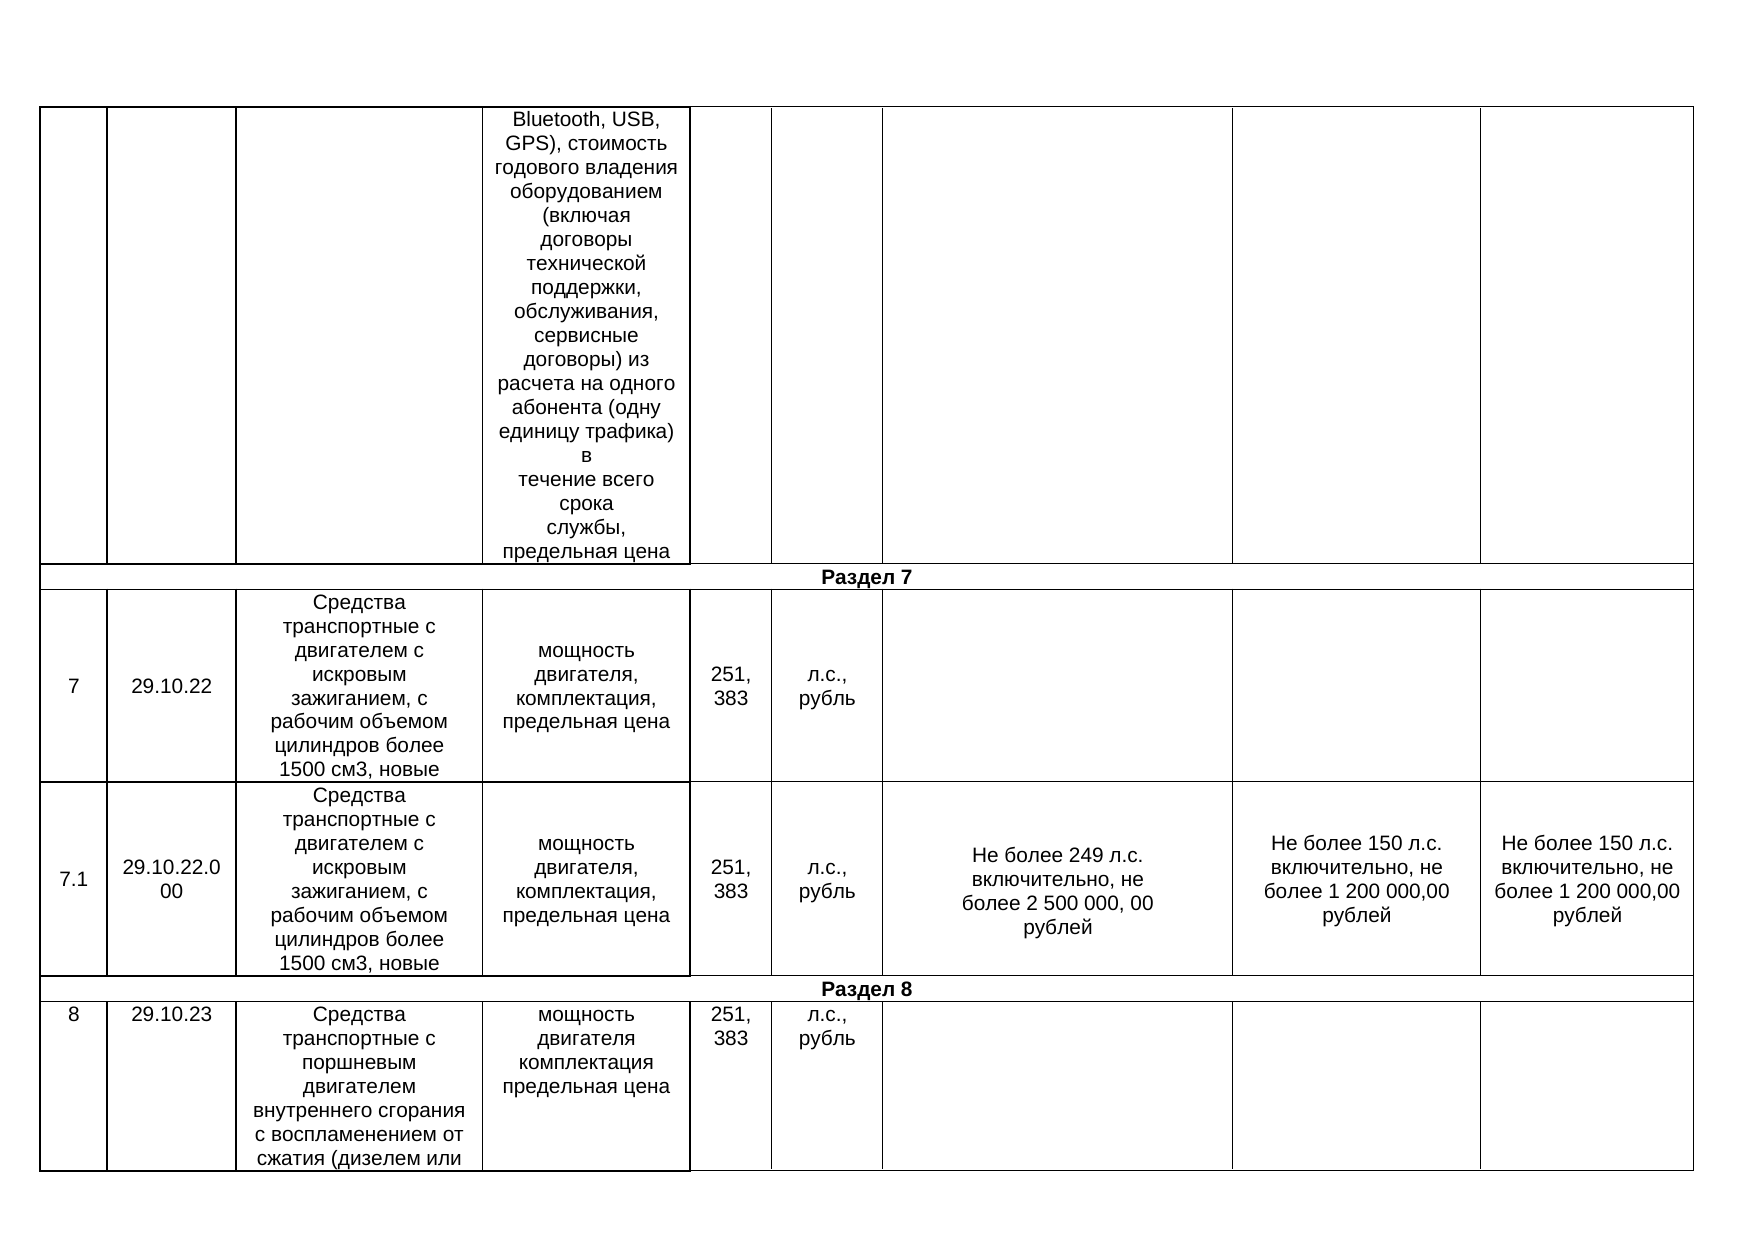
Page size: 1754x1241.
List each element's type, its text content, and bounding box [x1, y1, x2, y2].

table_cell л.с., рубль [772, 590, 882, 781]
table_cell [108, 108, 235, 562]
table_cell 29.10.22 [108, 590, 235, 781]
table_cell 251, 383 [691, 782, 771, 975]
table_cell [237, 108, 482, 562]
table_cell 7 [41, 590, 106, 781]
table_cell 8 [41, 1002, 106, 1170]
table_cell л.с., рубль [771, 1002, 883, 1170]
table_cell Средства транспортные с поршневым двигателем внутреннего сгорания с воспламенением от сжатия (дизелем или [237, 1002, 482, 1170]
table_cell [1481, 107, 1693, 562]
table_cell [691, 107, 771, 562]
table_cell Не более 150 л.с. включительно, не более 1 200 000,00 рублей [1233, 782, 1480, 975]
table_cell [883, 590, 1232, 781]
table_cell [883, 107, 1232, 562]
table_cell [1233, 107, 1481, 562]
table_cell [1233, 1002, 1481, 1170]
table_cell [771, 107, 883, 562]
table_cell [1481, 590, 1693, 781]
table_cell мощность двигателя, комплектация, предельная цена [483, 783, 689, 975]
table_cell 29.10.22.000 [108, 783, 235, 975]
table_cell [1233, 590, 1480, 781]
table_cell мощность двигателя, комплектация, предельная цена [483, 590, 689, 781]
table_cell [1481, 1002, 1693, 1170]
table_cell Bluetooth, USB, GPS), стоимость годового владения оборудованием (включая договоры технической поддержки, обслуживания, сервисные договоры) из расчета на одного абонента (одну единицу трафика) в течение всего срока службы, предельная цена [483, 108, 689, 562]
table_cell [41, 108, 106, 562]
table_cell 251, 383 [691, 1002, 771, 1170]
table_cell Раздел 7 [41, 564, 1693, 588]
table_cell л.с., рубль [772, 782, 882, 975]
table_cell 251, 383 [691, 590, 771, 781]
table_cell Средства транспортные с двигателем с искровым зажиганием, с рабочим объемом цилиндров более 1500 см3, новые [237, 783, 482, 975]
table_cell 29.10.23 [108, 1002, 235, 1170]
table_cell Не более 150 л.с. включительно, не более 1 200 000,00 рублей [1481, 782, 1693, 975]
table_cell [883, 1002, 1232, 1170]
table_cell мощность двигателя комплектация предельная цена [483, 1002, 689, 1170]
table_cell Не более 249 л.с. включительно, не более 2 500 000, 00 рублей [883, 782, 1232, 975]
table_cell Средства транспортные с двигателем с искровым зажиганием, с рабочим объемом цилиндров более 1500 см3, новые [237, 590, 482, 781]
table_cell Раздел 8 [41, 976, 1693, 1001]
table_cell 7.1 [41, 783, 106, 975]
